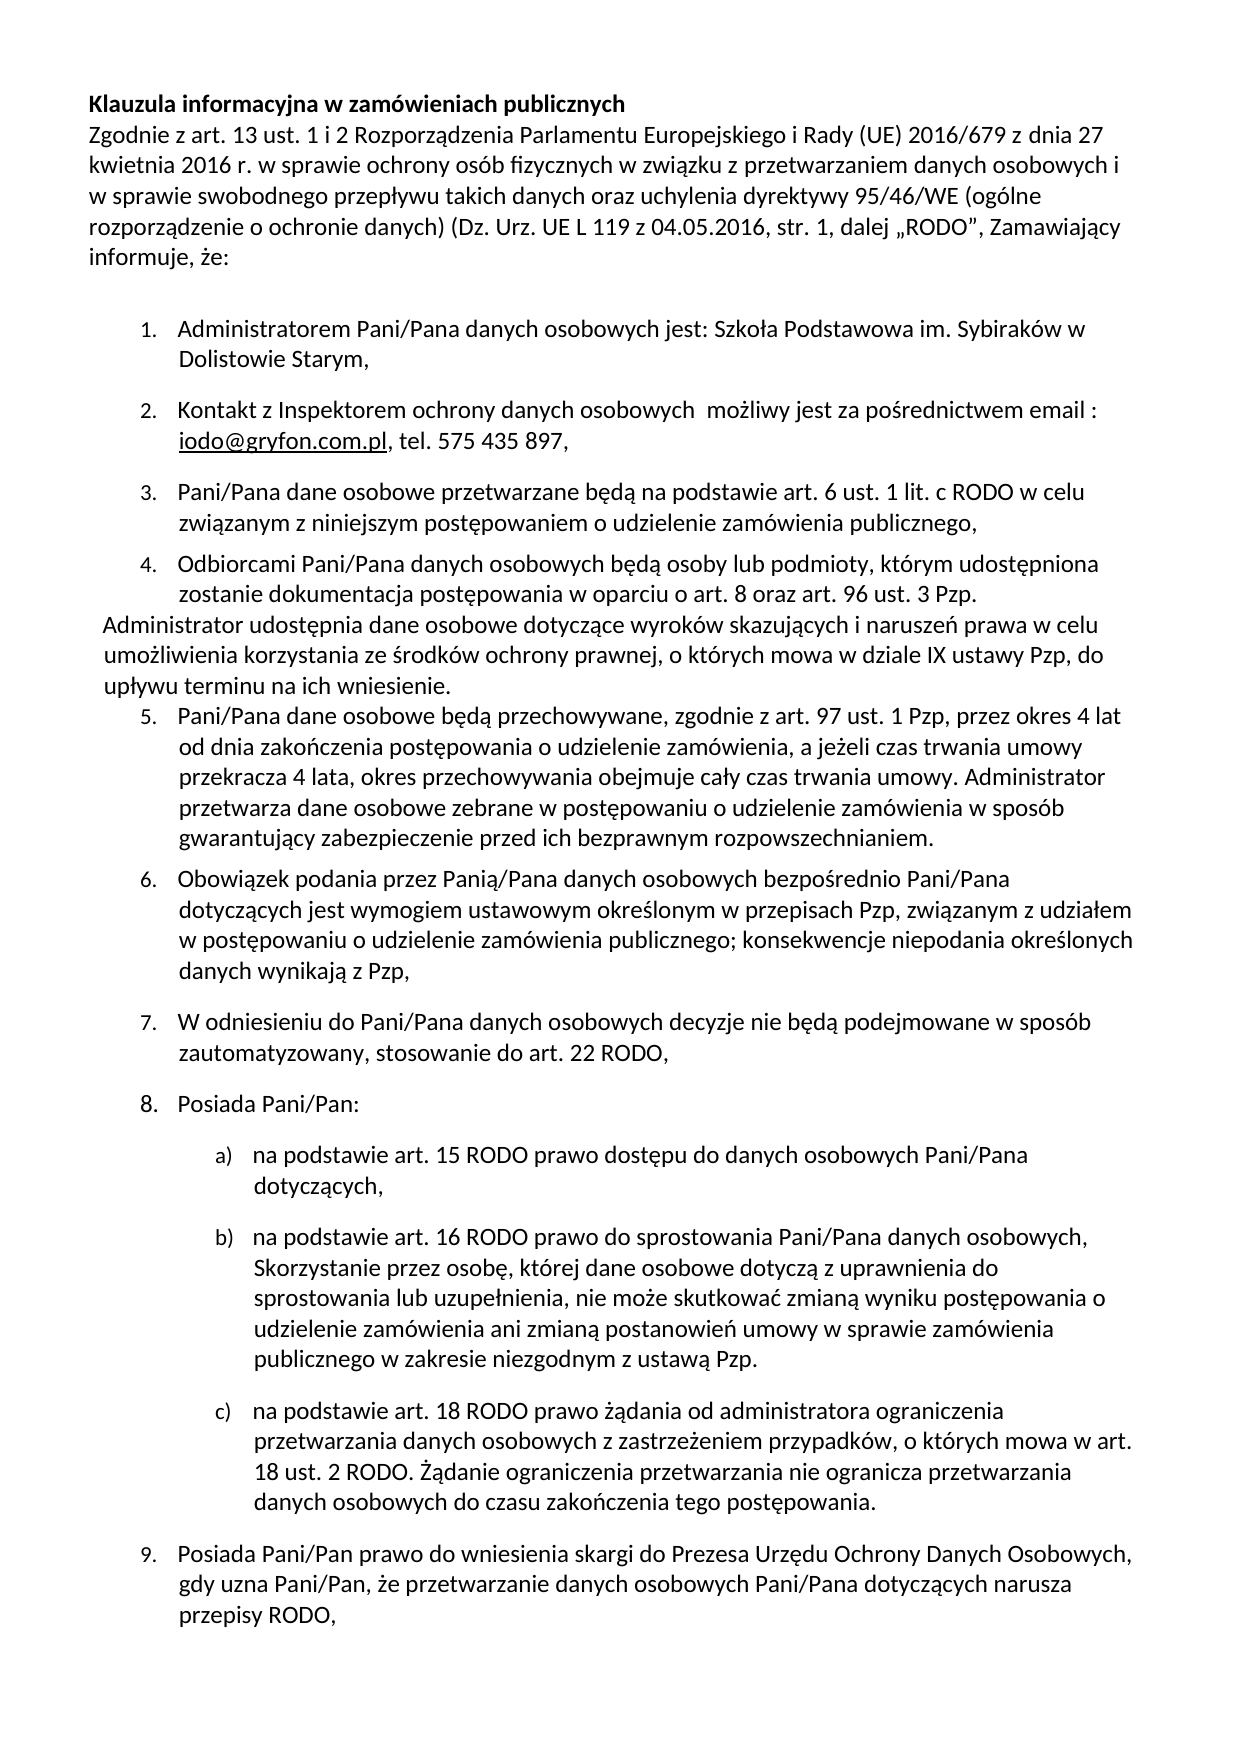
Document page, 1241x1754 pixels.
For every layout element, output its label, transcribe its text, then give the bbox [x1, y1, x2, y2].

list W odniesieniu do Pani/Pana danych osobowych decyzje nie będą podejmowane w sposób zautomatyzowany, stosowanie do art. 22 RODO, [140, 1006, 1137, 1067]
text Administrator udostępnia dane osobowe dotyczące wyroków skazujących i naruszeń prawa w celu umożliwienia korzystania ze środków ochrony prawnej, o których mowa w dziale IX ustawy Pzp, do upływu terminu na ich wniesienie. [102, 609, 1137, 701]
text Zgodnie z art. 13 ust. 1 i 2 Rozporządzenia Parlamentu Europejskiego i Rady (UE) 2016/679 z dnia 27 kwietnia 2016 r. w sprawie ochrony osób fizycznych w związku z przetwarzaniem danych osobowych i w sprawie swobodnego przepływu takich danych oraz uchylenia dyrektywy 95/46/WE (ogólne rozporządzenie o ochronie danych) (Dz. Urz. UE L 119 z 04.05.2016, str. 1, dalej „RODO”, Zamawiający informuje, że: [89, 119, 1137, 272]
list Kontakt z Inspektorem ochrony danych osobowych możliwy jest za pośrednictwem email : iodo@gryfon.com.pl, tel. 575 435 897, [140, 394, 1137, 456]
list na podstawie art. 16 RODO prawo do sprostowania Pani/Pana danych osobowych, Skorzystanie przez osobę, której dane osobowe dotyczą z uprawnienia do sprostowania lub uzupełnienia, nie może skutkować zmianą wyniku postępowania o udzielenie zamówienia ani zmianą postanowień umowy w sprawie zamówienia publicznego w zakresie niezgodnym z ustawą Pzp. [215, 1222, 1137, 1374]
list na podstawie art. 18 RODO prawo żądania od administratora ograniczenia przetwarzania danych osobowych z zastrzeżeniem przypadków, o których mowa w art. 18 ust. 2 RODO. Żądanie ograniczenia przetwarzania nie ogranicza przetwarzania danych osobowych do czasu zakończenia tego postępowania. [215, 1395, 1137, 1517]
text Klauzula informacyjna w zamówieniach publicznych [89, 89, 1137, 119]
list Pani/Pana dane osobowe będą przechowywane, zgodnie z art. 97 ust. 1 Pzp, przez okres 4 lat od dnia zakończenia postępowania o udzielenie zamówienia, a jeżeli czas trwania umowy przekracza 4 lata, okres przechowywania obejmuje cały czas trwania umowy. Administrator przetwarza dane osobowe zebrane w postępowaniu o udzielenie zamówienia w sposób gwarantujący zabezpieczenie przed ich bezprawnym rozpowszechnianiem. [140, 701, 1137, 853]
list Pani/Pana dane osobowe przetwarzane będą na podstawie art. 6 ust. 1 lit. c RODO w celu związanym z niniejszym postępowaniem o udzielenie zamówienia publicznego, [140, 476, 1137, 537]
list Posiada Pani/Pan: [140, 1088, 1137, 1119]
list Administratorem Pani/Pana danych osobowych jest: Szkoła Podstawowa im. Sybiraków w Dolistowie Starym, [140, 313, 1137, 374]
list Posiada Pani/Pan prawo do wniesienia skargi do Prezesa Urzędu Ochrony Danych Osobowych, gdy uzna Pani/Pan, że przetwarzanie danych osobowych Pani/Pana dotyczących narusza przepisy RODO, [140, 1538, 1137, 1629]
list Obowiązek podania przez Panią/Pana danych osobowych bezpośrednio Pani/Pana dotyczących jest wymogiem ustawowym określonym w przepisach Pzp, związanym z udziałem w postępowaniu o udzielenie zamówienia publicznego; konsekwencje niepodania określonych danych wynikają z Pzp, [140, 863, 1137, 986]
list Odbiorcami Pani/Pana danych osobowych będą osoby lub podmioty, którym udostępniona zostanie dokumentacja postępowania w oparciu o art. 8 oraz art. 96 ust. 3 Pzp. [140, 548, 1137, 609]
list na podstawie art. 15 RODO prawo dostępu do danych osobowych Pani/Pana dotyczących, [215, 1140, 1137, 1201]
